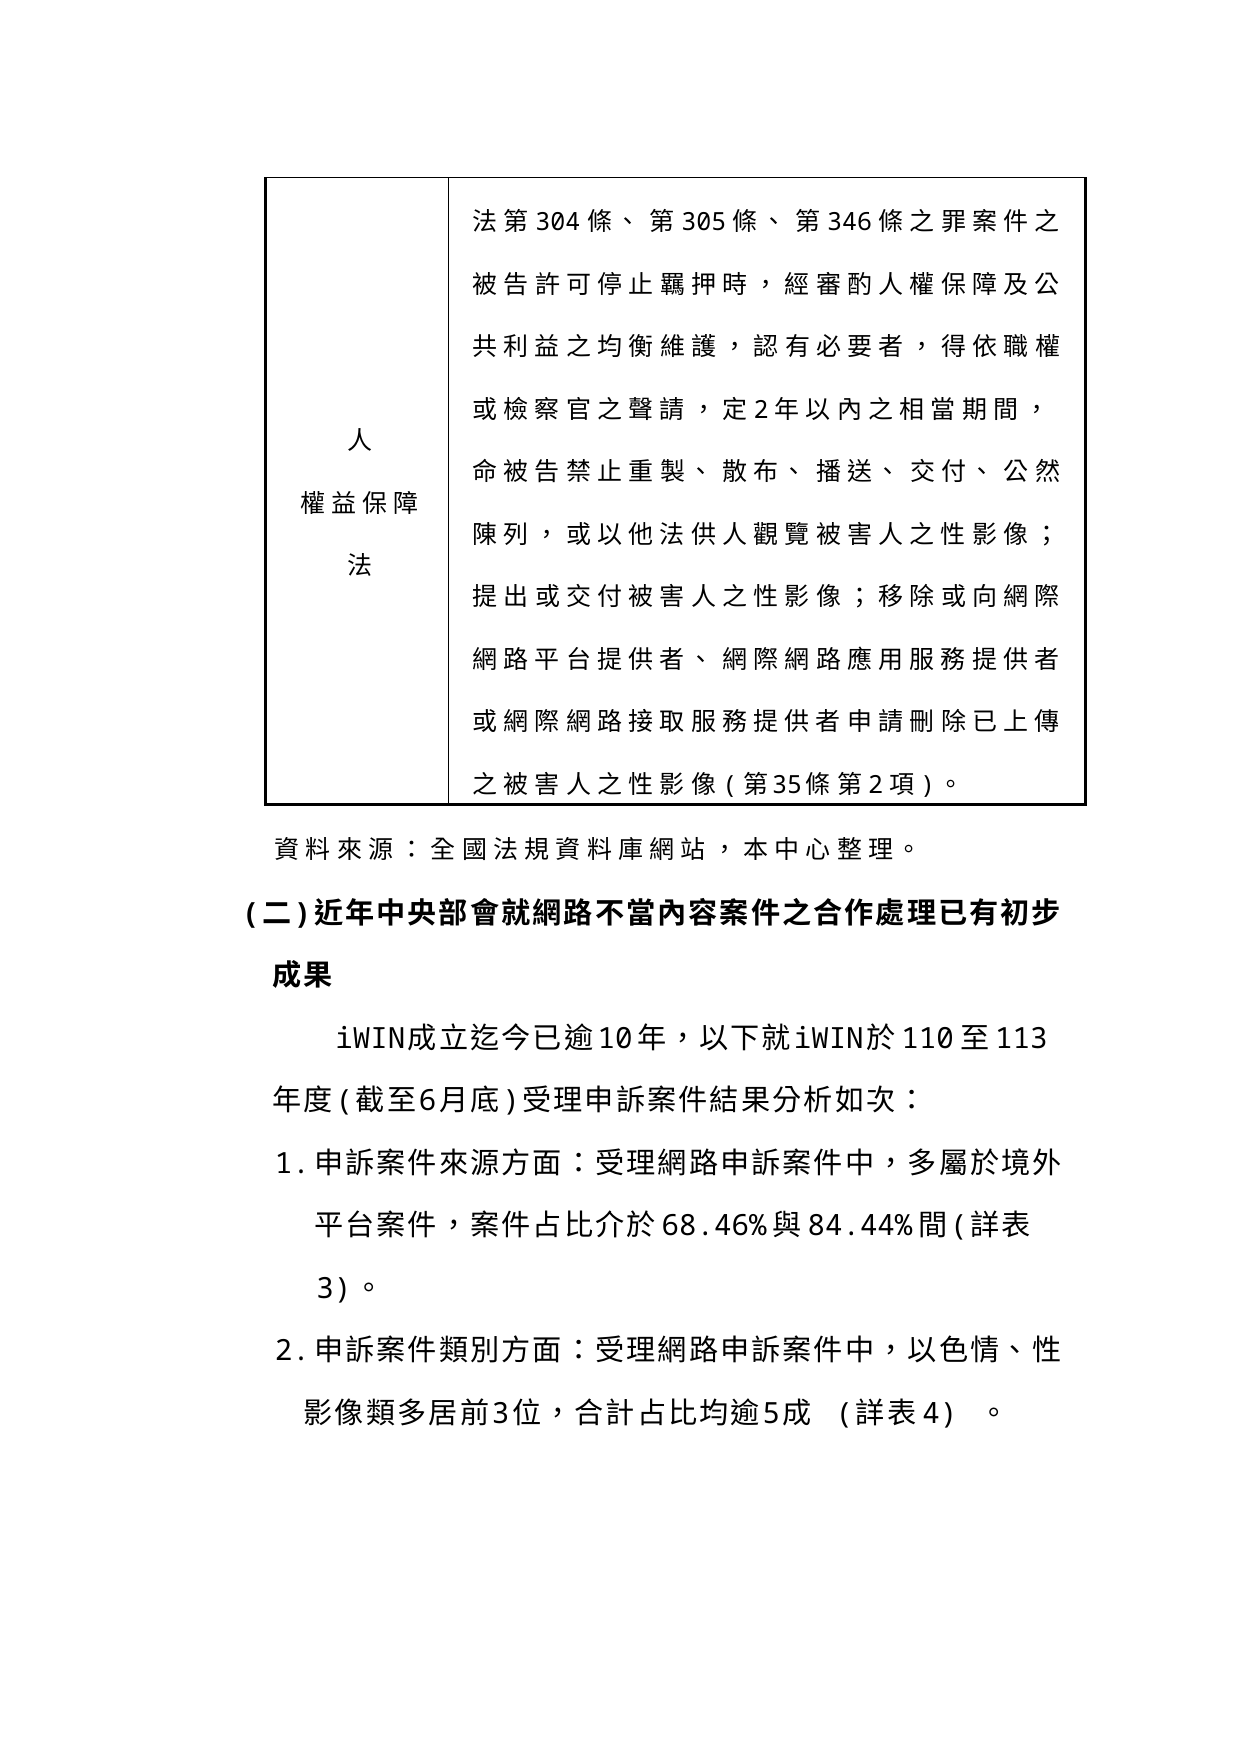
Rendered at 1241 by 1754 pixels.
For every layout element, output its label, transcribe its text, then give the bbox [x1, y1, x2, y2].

table_cell 法第304條、第305條、第346條之罪案件之被告許可停止羈押時，經審酌人權保障及公共利益之均衡維護，認有必要者，得依職權或檢察官之聲請，定2年以內之相當期間，命被告禁止重製、散布、播送、交付、公然陳列，或以他法供人觀覽被害人之性影像；提出或交付被害人之性影像；移除或向網際網路平台提供者、網際網路應用服務提供者或網際網路接取服務提供者申請刪除已上傳之被害人之性影像(第35條第2項)。 [449, 178, 1084, 803]
text iWIN成立迄今已逾10年，以下就iWIN於110至113年度(截至6月底)受理申訴案件結果分析如次： [265, 994, 1063, 1119]
text (二)近年中央部會就網路不當內容案件之合作處理已有初步成果 [236, 869, 1063, 994]
text 資料來源：全國法規資料庫網站，本中心整理。 [177, 806, 1063, 869]
text 1.申訴案件來源方面：受理網路申訴案件中，多屬於境外平台案件，案件占比介於68.46%與84.44%間(詳表3)。 [265, 1119, 1063, 1306]
table_cell 人 權益保障法 [267, 178, 448, 803]
text 2.申訴案件類別方面：受理網路申訴案件中，以色情、性影像類多居前3位，合計占比均逾5成 (詳表4) 。 [262, 1306, 1063, 1431]
